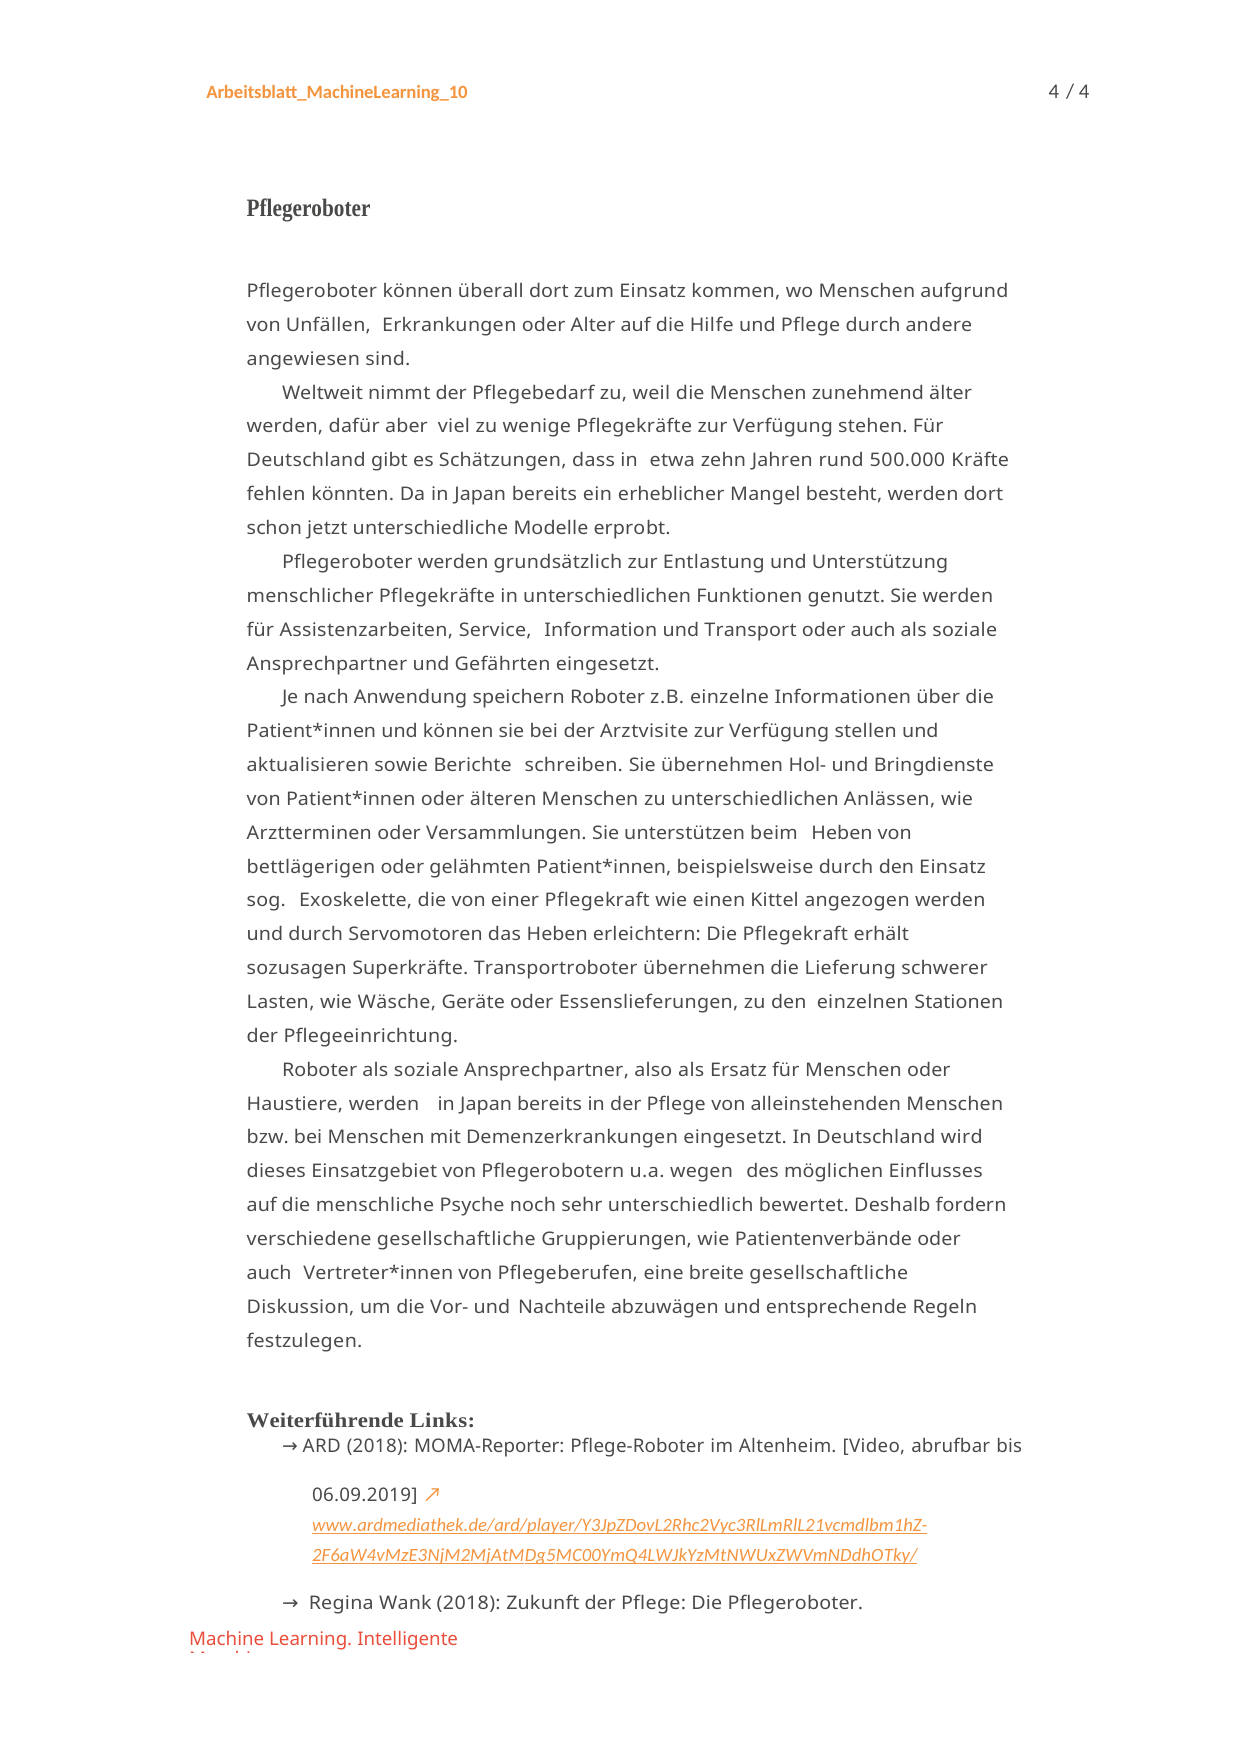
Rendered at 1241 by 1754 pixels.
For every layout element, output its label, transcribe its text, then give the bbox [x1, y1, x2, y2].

text Weltweit nimmt der Pflegebedarf zu, weil die Menschen zunehmend älter werden, dafür aber viel zu wenige Pflegekräfte zur Verfügung stehen. Für Deutschland gibt es Schätzungen, dass in etwa zehn Jahren rund 500.000 Kräfte fehlen könnten. Da in Japan bereits ein erheblicher Mangel besteht, werden dort schon jetzt unterschiedliche Modelle erprobt. [246, 379, 1023, 540]
text 06.09.2019] ↗ www.ardmediathek.de/ard/player/Y3JpZDovL2Rhc2Vyc3RlLmRlL21vcmdlbm1hZ-2F6aW4vMzE3NjM2MjAtMDg5MC00YmQ4LWJkYzMtNWUxZWVmNDdhOTky/ [312, 1481, 1026, 1566]
text → ARD (2018): MOMA-Reporter: Pflege-Roboter im Altenheim. [Video, abrufbar bis [282, 1433, 1093, 1458]
text Pflegeroboter werden grundsätzlich zur Entlastung und Unterstützung menschlicher Pflegekräfte in unterschiedlichen Funktionen genutzt. Sie werden für Assistenzarbeiten, Service, Information und Transport oder auch als soziale Ansprechpartner und Gefährten eingesetzt. [246, 548, 1023, 675]
text Pflegeroboter [246, 193, 1093, 222]
text → Regina Wank (2018): Zukunft der Pflege: Die Pflegeroboter. [282, 1590, 1093, 1614]
text Weiterführende Links: [246, 1408, 1093, 1432]
text Roboter als soziale Ansprechpartner, also als Ersatz für Menschen oder Haustiere, werden in Japan bereits in der Pflege von alleinstehenden Menschen bzw. bei Menschen mit Demenzerkrankungen eingesetzt. In Deutschland wird dieses Einsatzgebiet von Pflegerobotern u.a. wegen des möglichen Einflusses auf die menschliche Psyche noch sehr unterschiedlich bewertet. Deshalb fordern verschiedene gesellschaftliche Gruppierungen, wie Patientenverbände oder auch Vertreter*innen von Pflegeberufen, eine breite gesellschaftliche Diskussion, um die Vor- und Nachteile abzuwägen und entsprechende Regeln festzulegen. [246, 1056, 1007, 1352]
text Je nach Anwendung speichern Roboter z.B. einzelne Informationen über die Patient*innen und können sie bei der Arztvisite zur Verfügung stellen und aktualisieren sowie Berichte schreiben. Sie übernehmen Hol- und Bringdienste von Patient*innen oder älteren Menschen zu unterschiedlichen Anlässen, wie Arztterminen oder Versammlungen. Sie unterstützen beim Heben von bettlägerigen oder gelähmten Patient*innen, beispielsweise durch den Einsatz sog. Exoskelette, die von einer Pflegekraft wie einen Kittel angezogen werden und durch Servomotoren das Heben erleichtern: Die Pflegekraft erhält sozusagen Superkräfte. Transportroboter übernehmen die Lieferung schwerer Lasten, wie Wäsche, Geräte oder Essenslieferungen, zu den einzelnen Stationen der Pflegeeinrichtung. [246, 684, 1010, 1048]
text Pflegeroboter können überall dort zum Einsatz kommen, wo Menschen aufgrund von Unfällen, Erkrankungen oder Alter auf die Hilfe und Pflege durch andere angewiesen sind. [246, 277, 1023, 371]
text Arbeitsblatt_MachineLearning_10 4 / 4 [206, 78, 1093, 103]
